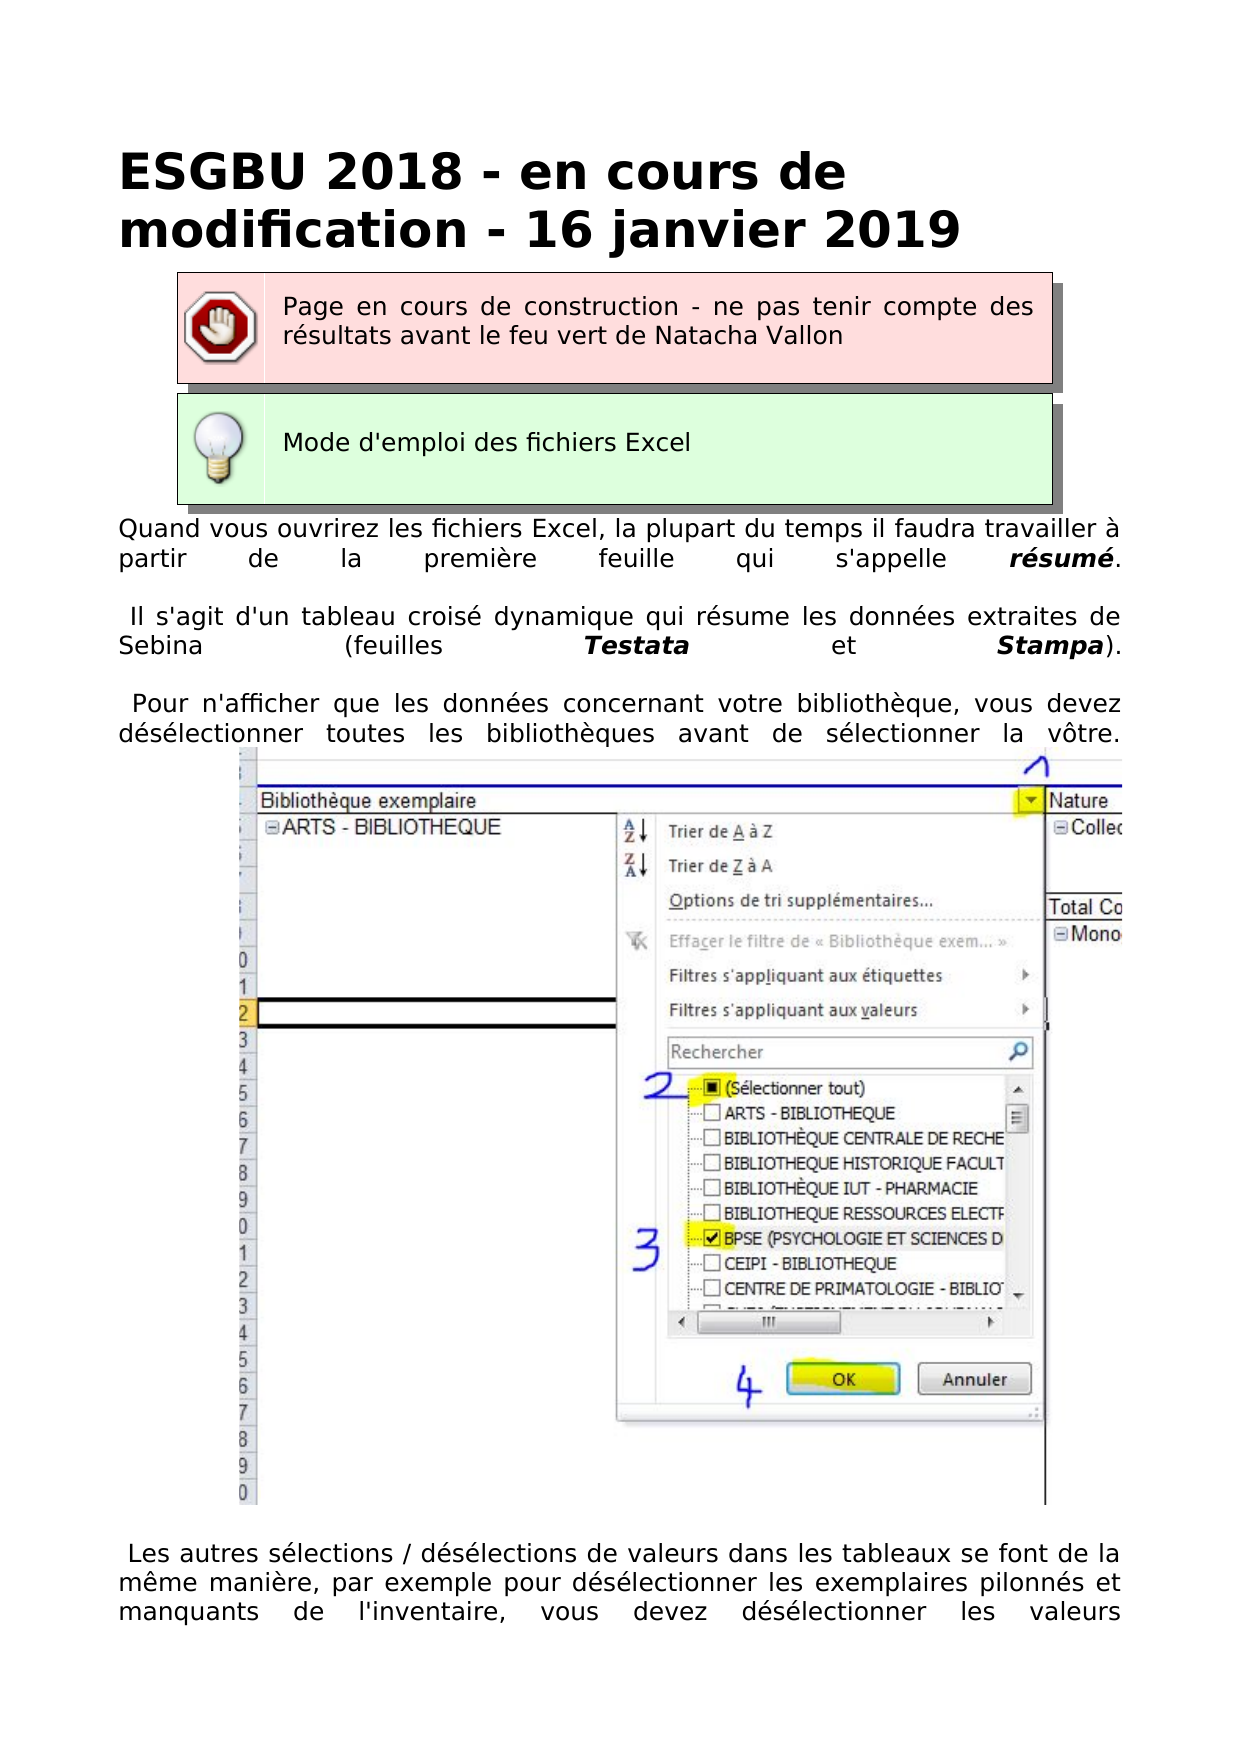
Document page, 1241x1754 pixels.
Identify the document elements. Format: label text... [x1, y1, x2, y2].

table_header Mode d'emploi des fichiers Excel [265, 394, 1052, 504]
picture [183, 411, 259, 487]
subtitle ESGBU 2018 - en cours de modification - 16 janvier 2019 [118, 143, 1122, 259]
picture [183, 290, 259, 365]
table_header [178, 394, 264, 504]
text Quand vous ouvrirez les fichiers Excel, la plupart du temps il faudra travailler à partir de la première feuille qui s'appelle résumé. Il s'agit d'un tableau croisé dynamique qui résume les données extraites de Sebina (feuilles Testata et Stampa). Pour n'afficher que les données concernant votre bibliothèque, vous devez désélectionner toutes les bibliothèques avant de sélectionner la vôtre. Les autres sélections / désélections de valeurs dans les tableaux se font de la même manière, par exemple pour désélectionner les exemplaires pilonnés et manquants de l'inventaire, vous devez désélectionner les valeurs [118, 514, 1122, 1627]
table_header Page en cours de construction - ne pas tenir compte des résultats avant le feu vert de Natacha Vallon [265, 273, 1052, 383]
table_header [178, 273, 264, 383]
picture [239, 747, 1123, 1505]
